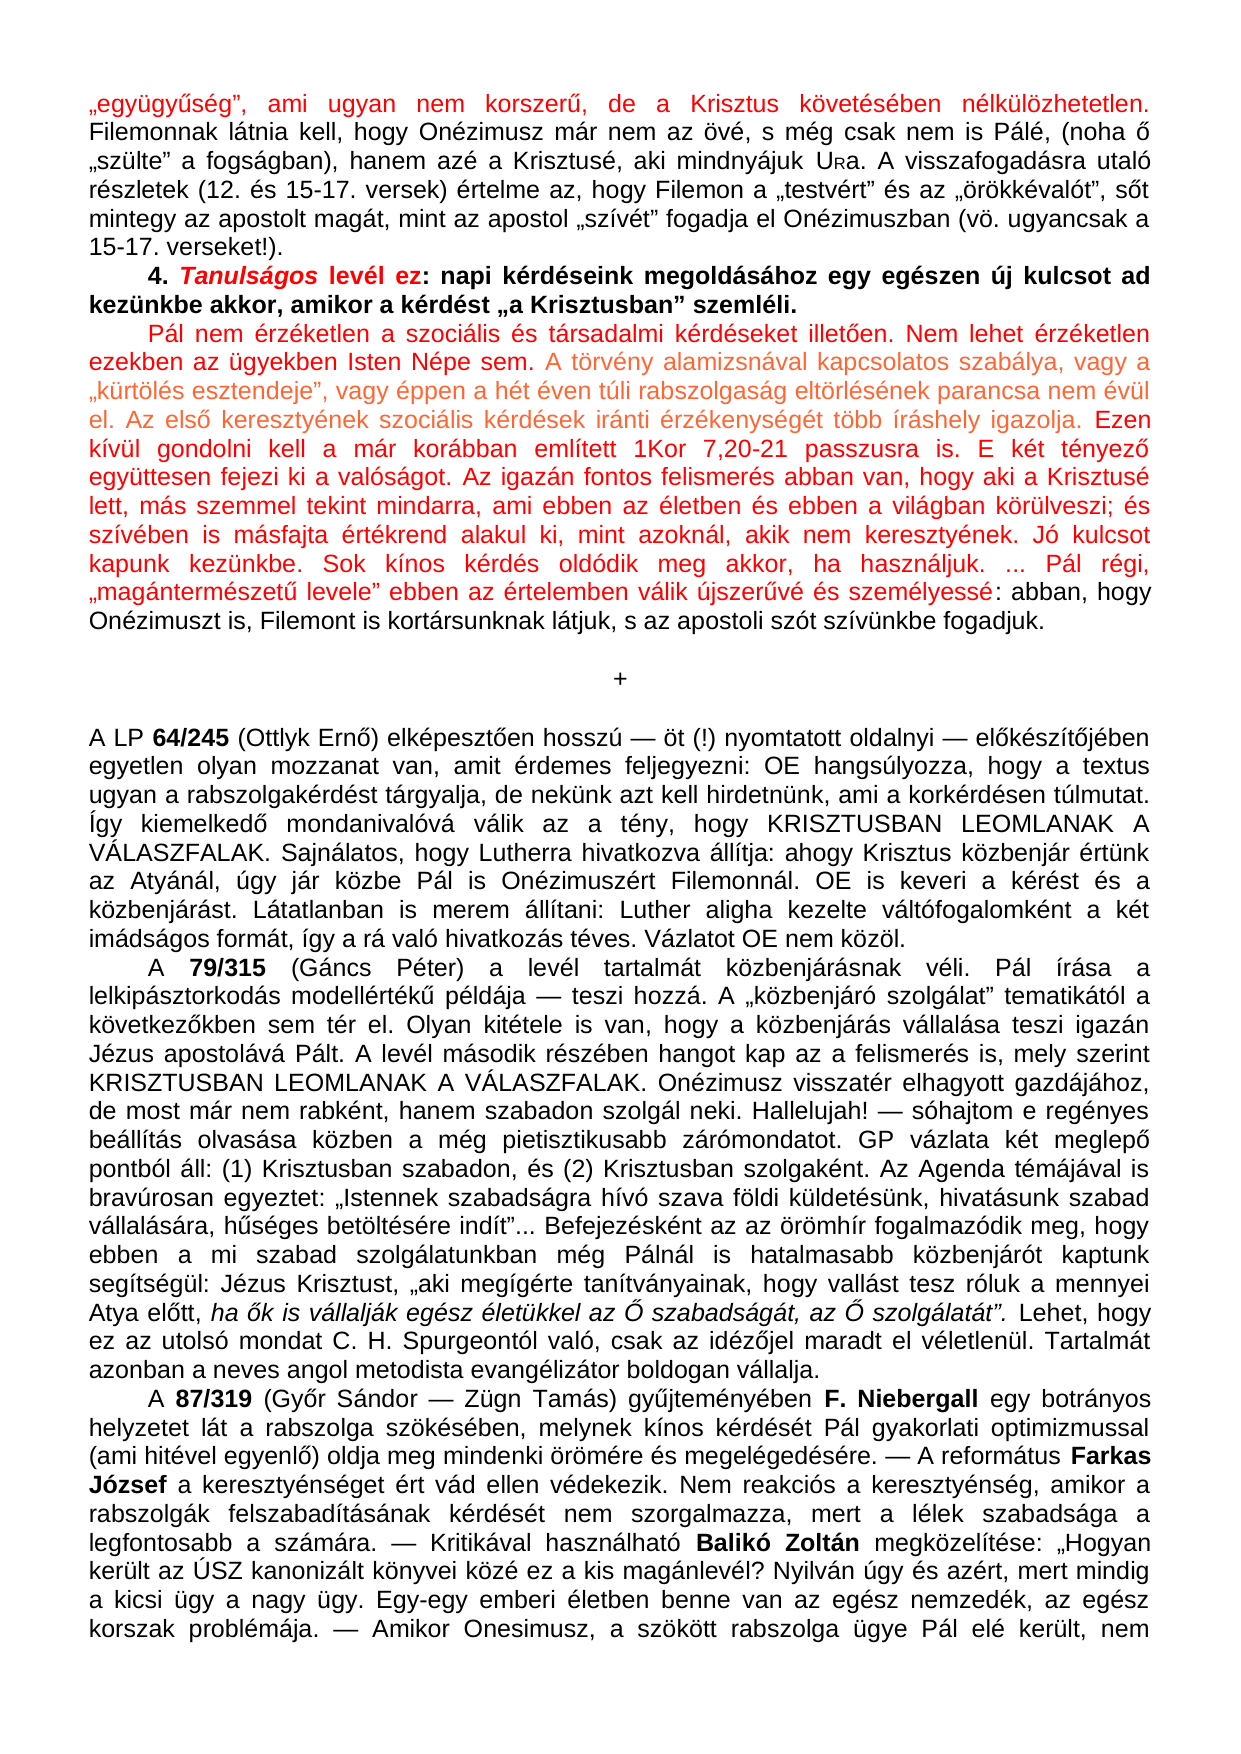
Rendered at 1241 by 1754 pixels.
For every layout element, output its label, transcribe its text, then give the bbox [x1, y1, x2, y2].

text A 87/319 (Győr Sándor ― Zügn Tamás) gyűjteményében F. Niebergall egy botrányos helyzetet lát a rabszolga szökésében, melynek kínos kérdését Pál gyakorlati optimizmussal (ami hitével egyenlő) oldja meg mindenki örömére és megelégedésére. ― A református Farkas József a keresztyénséget ért vád ellen védekezik. Nem reakciós a keresztyénség, amikor a rabszolgák felszabadításának kérdését nem szorgalmazza, mert a lélek szabadsága a legfontosabb a számára. ― Kritikával használható Balikó Zoltán megközelítése: „Hogyan került az ÚSZ kanonizált könyvei közé ez a kis magánlevél? Nyilván úgy és azért, mert mindig a kicsi ügy a nagy ügy. Egy-egy emberi életben benne van az egész nemzedék, az egész korszak problémája. ― Amikor Onesimusz, a szökött rabszolga ügye Pál elé került, nem [88, 1384, 1152, 1642]
text A 79/315 (Gáncs Péter) a levél tartalmát közbenjárásnak véli. Pál írása a lelkipásztorkodás modellértékű példája ― teszi hozzá. A „közbenjáró szolgálat” tematikától a következőkben sem tér el. Olyan kitétele is van, hogy a közbenjárás vállalása teszi igazán Jézus apostolává Pált. A levél második részében hangot kap az a felismerés is, mely szerint KRISZTUSBAN LEOMLANAK A VÁLASZFALAK. Onézimusz visszatér elhagyott gazdájához, de most már nem rabként, hanem szabadon szolgál neki. Hallelujah! ― sóhajtom e regényes beállítás olvasása közben a még pietisztikusabb zárómondatot. GP vázlata két meglepő pontból áll: (1) Krisztusban szabadon, és (2) Krisztusban szolgaként. Az Agenda témájával is bravúrosan egyeztet: „Istennek szabadságra hívó szava földi küldetésünk, hivatásunk szabad vállalására, hűséges betöltésére indít”... Befejezésként az az örömhír fogalmazódik meg, hogy ebben a mi szabad szolgálatunkban még Pálnál is hatalmasabb közbenjárót kaptunk segítségül: Jézus Krisztust, „aki megígérte tanítványainak, hogy vallást tesz róluk a mennyei Atya előtt, ha ők is vállalják egész életükkel az Ő szabadságát, az Ő szolgálatát”. Lehet, hogy ez az utolsó mondat C. H. Spurgeontól való, csak az idézőjel maradt el véletlenül. Tartalmát azonban a neves angol metodista evangélizátor boldogan vállalja. [88, 952, 1152, 1384]
text A LP 64/245 (Ottlyk Ernő) elképesztően hosszú ― öt (!) nyomtatott oldalnyi ― előkészítőjében egyetlen olyan mozzanat van, amit érdemes feljegyezni: OE hangsúlyozza, hogy a textus ugyan a rabszolgakérdést tárgyalja, de nekünk azt kell hirdetnünk, ami a korkérdésen túlmutat. Így kiemelkedő mondanivalóvá válik az a tény, hogy KRISZTUSBAN LEOMLANAK A VÁLASZFALAK. Sajnálatos, hogy Lutherra hivatkozva állítja: ahogy Krisztus közbenjár értünk az Atyánál, úgy jár közbe Pál is Onézimuszért Filemonnál. OE is keveri a kérést és a közbenjárást. Látatlanban is merem állítani: Luther aligha kezelte váltófogalomként a két imádságos formát, így a rá való hivatkozás téves. Vázlatot OE nem közöl. [88, 722, 1152, 952]
text 4. Tanulságos levél ez: napi kérdéseink megoldásához egy egészen új kulcsot ad kezünkbe akkor, amikor a kérdést „a Krisztusban” szemléli. [88, 261, 1152, 318]
text Pál nem érzéketlen a szociális és társadalmi kérdéseket illetően. Nem lehet érzéketlen ezekben az ügyekben Isten Népe sem. A törvény alamizsnával kapcsolatos szabálya, vagy a „kürtölés esztendeje”, vagy éppen a hét éven túli rabszolgaság eltörlésének parancsa nem évül el. Az első keresztyének szociális kérdések iránti érzékenységét több íráshely igazolja. Ezen kívül gondolni kell a már korábban említett 1Kor 7,20-21 passzusra is. E két tényező együttesen fejezi ki a valóságot. Az igazán fontos felismerés abban van, hogy aki a Krisztusé lett, más szemmel tekint mindarra, ami ebben az életben és ebben a világban körülveszi; és szívében is másfajta értékrend alakul ki, mint azoknál, akik nem keresztyének. Jó kulcsot kapunk kezünkbe. Sok kínos kérdés oldódik meg akkor, ha használjuk. ... Pál régi, „magántermészetű levele” ebben az értelemben válik újszerűvé és személyessé: abban, hogy Onézimuszt is, Filemont is kortársunknak látjuk, s az apostoli szót szívünkbe fogadjuk. [88, 318, 1152, 635]
text „együgyűség”, ami ugyan nem korszerű, de a Krisztus követésében nélkülözhetetlen. Filemonnak látnia kell, hogy Onézimusz már nem az övé, s még csak nem is Pálé, (noha ő „szülte” a fogságban), hanem azé a Krisztusé, aki mindnyájuk Ura. A visszafogadásra utaló részletek (12. és 15-17. versek) értelme az, hogy Filemon a „testvért” és az „örökkévalót”, sőt mintegy az apostolt magát, mint az apostol „szívét” fogadja el Onézimuszban (vö. ugyancsak a 15-17. verseket!). [88, 88, 1152, 261]
text + [88, 664, 1152, 693]
